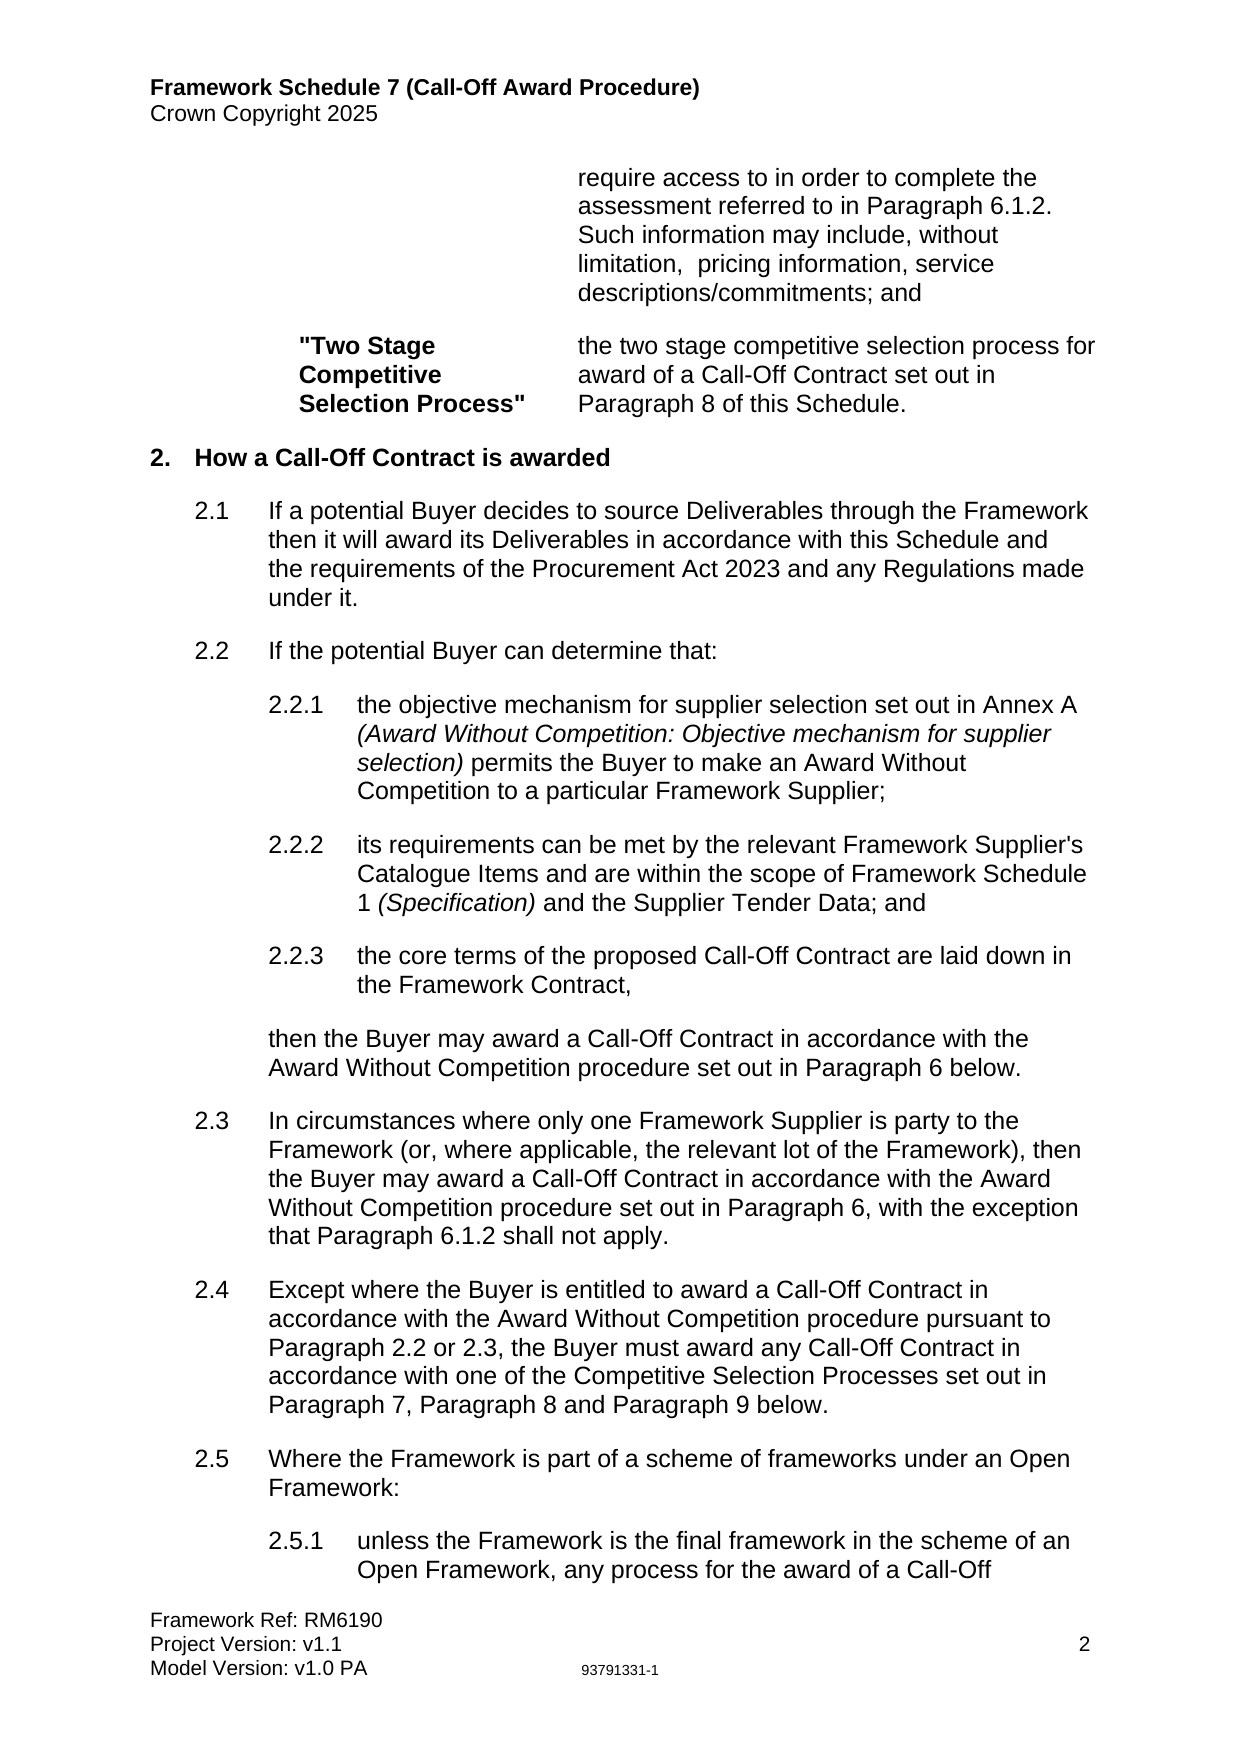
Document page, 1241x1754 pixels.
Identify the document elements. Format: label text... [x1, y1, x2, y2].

list unless the Framework is the final framework in the scheme of an Open Framework, any process for the award of a Call-Off [268, 1526, 1090, 1584]
list Except where the Buyer is entitled to award a Call-Off Contract in accordance with the Award Without Competition procedure pursuant to Paragraph 2.2 or 2.3, the Buyer must award any Call-Off Contract in accordance with one of the Competitive Selection Processes set out in Paragraph 7, Paragraph 8 and Paragraph 9 below. [194, 1275, 1090, 1419]
list If the potential Buyer can determine that: [194, 636, 1090, 665]
list How a Call-Off Contract is awarded [150, 442, 1090, 471]
table_cell [298, 150, 548, 319]
table_cell the two stage competitive selection process for award of a Call-Off Contract set out in Paragraph 8 of this Schedule. [548, 319, 1109, 430]
list In circumstances where only one Framework Supplier is party to the Framework (or, where applicable, the relevant lot of the Framework), then the Buyer may award a Call-Off Contract in accordance with the Award Without Competition procedure set out in Paragraph 6, with the exception that Paragraph 6.1.2 shall not apply. [194, 1106, 1090, 1250]
list the core terms of the proposed Call-Off Contract are laid down in the Framework Contract, [268, 941, 1090, 999]
table_cell require access to in order to complete the assessment referred to in Paragraph 6.1.2. Such information may include, without limitation, pricing information, service descriptions/commitments; and [548, 150, 1109, 319]
table_cell "Two Stage Competitive Selection Process" [298, 319, 548, 430]
list its requirements can be met by the relevant Framework Supplier's Catalogue Items and are within the scope of Framework Schedule 1 (Specification) and the Supplier Tender Data; and [268, 830, 1090, 916]
list Where the Framework is part of a scheme of frameworks under an Open Framework: [194, 1444, 1090, 1501]
list If a potential Buyer decides to source Deliverables through the Framework then it will award its Deliverables in accordance with this Schedule and the requirements of the Procurement Act 2023 and any Regulations made under it. [194, 496, 1090, 611]
text then the Buyer may award a Call-Off Contract in accordance with the Award Without Competition procedure set out in Paragraph 6 below. [268, 1024, 1090, 1081]
list the objective mechanism for supplier selection set out in Annex A (Award Without Competition: Objective mechanism for supplier selection) permits the Buyer to make an Award Without Competition to a particular Framework Supplier; [268, 690, 1090, 805]
